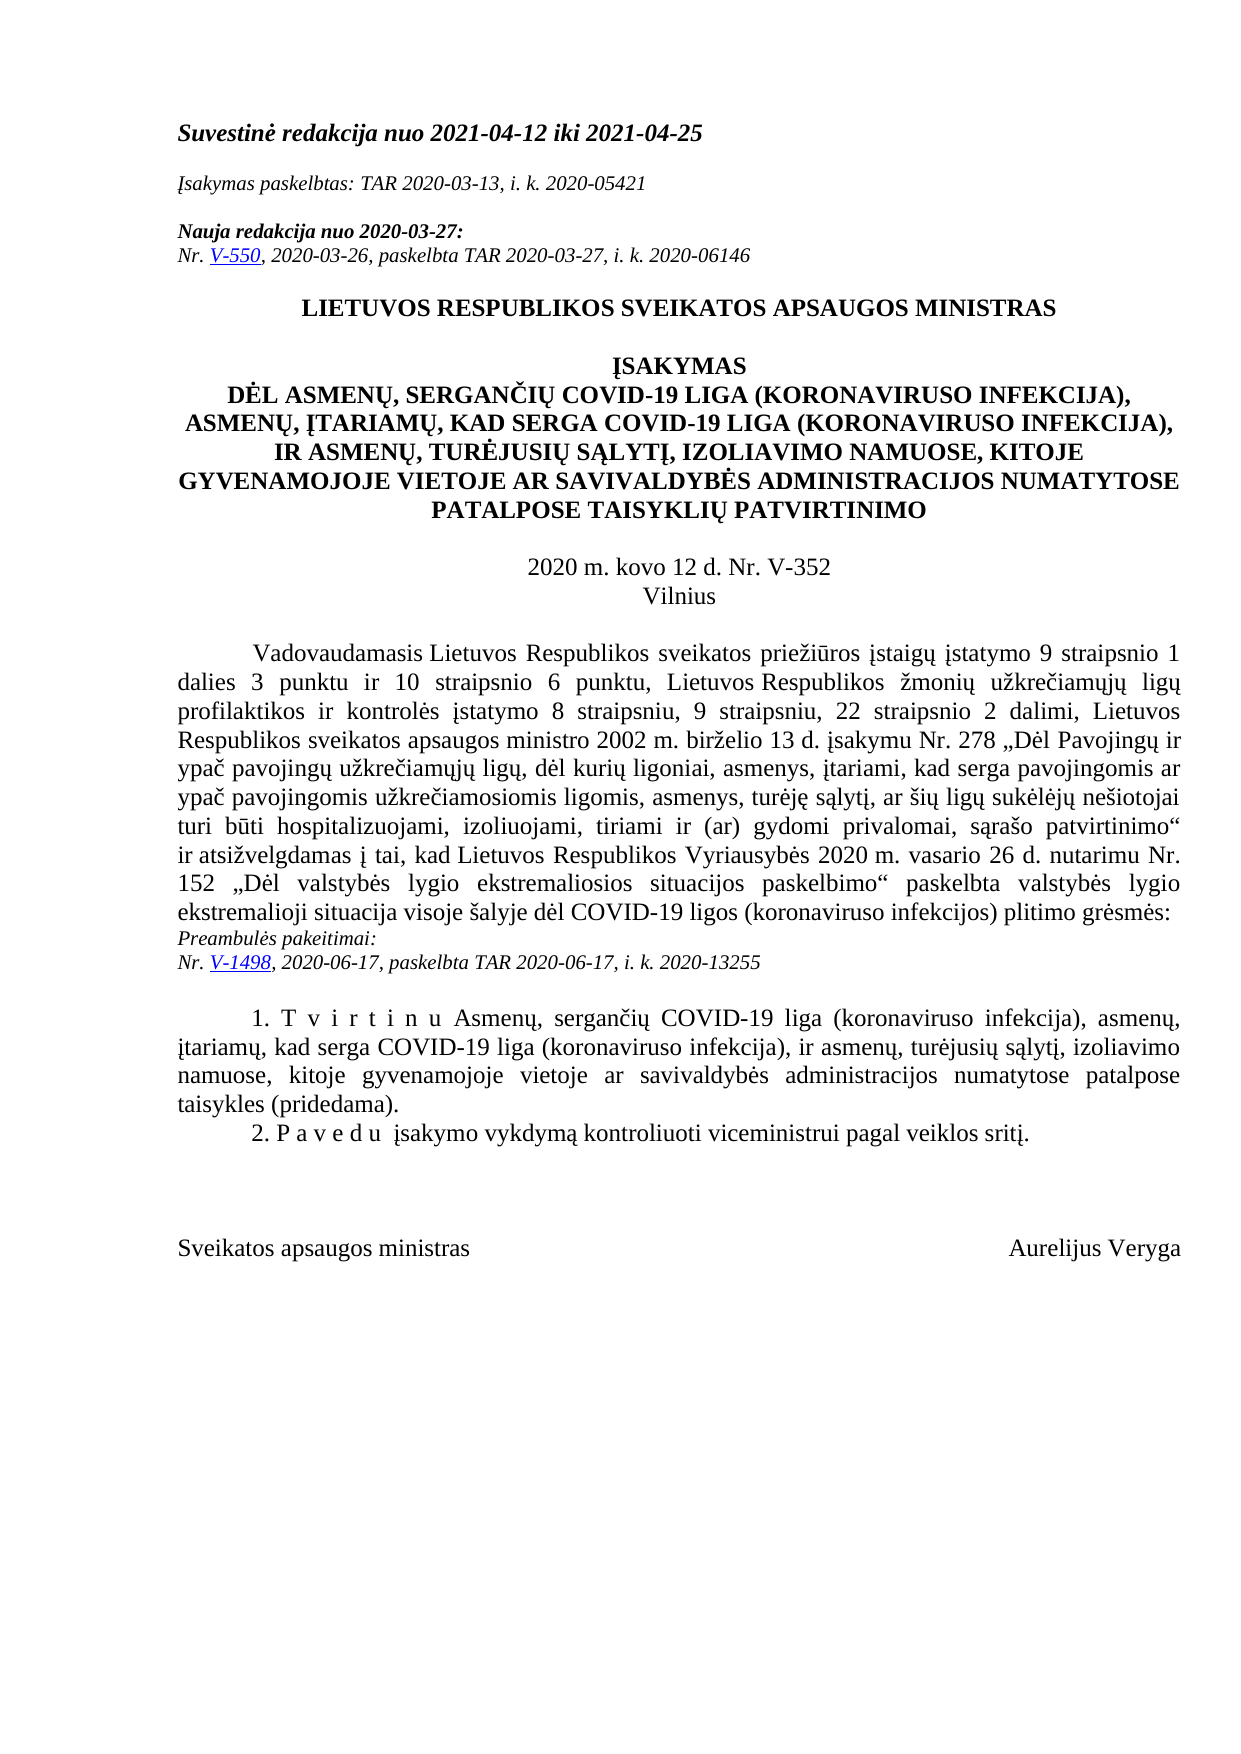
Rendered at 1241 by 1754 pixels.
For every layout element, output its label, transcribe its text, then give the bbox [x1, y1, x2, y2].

text Nr. V-550, 2020-03-26, paskelbta TAR 2020-03-27, i. k. 2020-06146 [177, 243, 1181, 267]
text 2020 m. kovo 12 d. Nr. V-352 Vilnius [177, 552, 1181, 610]
text 1. T v i r t i n u Asmenų, sergančių COVID-19 liga (koronaviruso infekcija), asmenų, įtariamų, kad serga COVID-19 liga (koronaviruso infekcija), ir asmenų, turėjusių sąlytį, izoliavimo namuose, kitoje gyvenamojoje vietoje ar savivaldybės administracijos numatytose patalpose taisykles (pridedama). [177, 1003, 1181, 1118]
text Nr. V-1498, 2020-06-17, paskelbta TAR 2020-06-17, i. k. 2020-13255 [177, 950, 1181, 974]
text Nauja redakcija nuo 2020-03-27: [177, 219, 1181, 243]
text Vadovaudamasis Lietuvos Respublikos sveikatos priežiūros įstaigų įstatymo 9 straipsnio 1 dalies 3 punktu ir 10 straipsnio 6 punktu, Lietuvos Respublikos žmonių užkrečiamųjų ligų profilaktikos ir kontrolės įstatymo 8 straipsniu, 9 straipsniu, 22 straipsnio 2 dalimi, Lietuvos Respublikos sveikatos apsaugos ministro 2002 m. birželio 13 d. įsakymu Nr. 278 „Dėl Pavojingų ir ypač pavojingų užkrečiamųjų ligų, dėl kurių ligoniai, asmenys, įtariami, kad serga pavojingomis ar ypač pavojingomis užkrečiamosiomis ligomis, asmenys, turėję sąlytį, ar šių ligų sukėlėjų nešiotojai turi būti hospitalizuojami, izoliuojami, tiriami ir (ar) gydomi privalomai, sąrašo patvirtinimo“ ir atsižvelgdamas į tai, kad Lietuvos Respublikos Vyriausybės 2020 m. vasario 26 d. nutarimu Nr. 152 „Dėl valstybės lygio ekstremaliosios situacijos paskelbimo“ paskelbta valstybės lygio ekstremalioji situacija visoje šalyje dėl COVID-19 ligos (koronaviruso infekcijos) plitimo grėsmės: [177, 638, 1181, 926]
text Sveikatos apsaugos ministras Aurelijus Veryga [177, 1233, 1181, 1262]
text Įsakymas paskelbtas: TAR 2020-03-13, i. k. 2020-05421 [177, 171, 1181, 195]
text ĮSAKYMAS [177, 351, 1181, 380]
text Suvestinė redakcija nuo 2021-04-12 iki 2021-04-25 [177, 118, 1181, 147]
text LIETUVOS RESPUBLIKOS SVEIKATOS APSAUGOS MINISTRAS [177, 293, 1181, 322]
text Preambulės pakeitimai: [177, 926, 1181, 950]
text 2. P a v e d u įsakymo vykdymą kontroliuoti viceministrui pagal veiklos sritį. [177, 1118, 1181, 1147]
text Dėl ASMENŲ, SERGANČIŲ COVID-19 LIGA (KORONAVIRUSO INFEKCIJA), ASMENŲ, ĮTARIAMŲ, KAD SERGA COVID-19 LIGA (KORONAVIRUSO INFEKCIJA), IR ASMENŲ, TURĖJUSIŲ SĄLYTĮ, IZOLIAVIMO NAMUOSE, KITOJE GYVENAMOJOjE VIETOJE AR SAVIVALDYBĖS ADMINISTRACIJOS NUMATYTOSE PATALPOSE taisyklių patvirtinimo [177, 380, 1181, 523]
